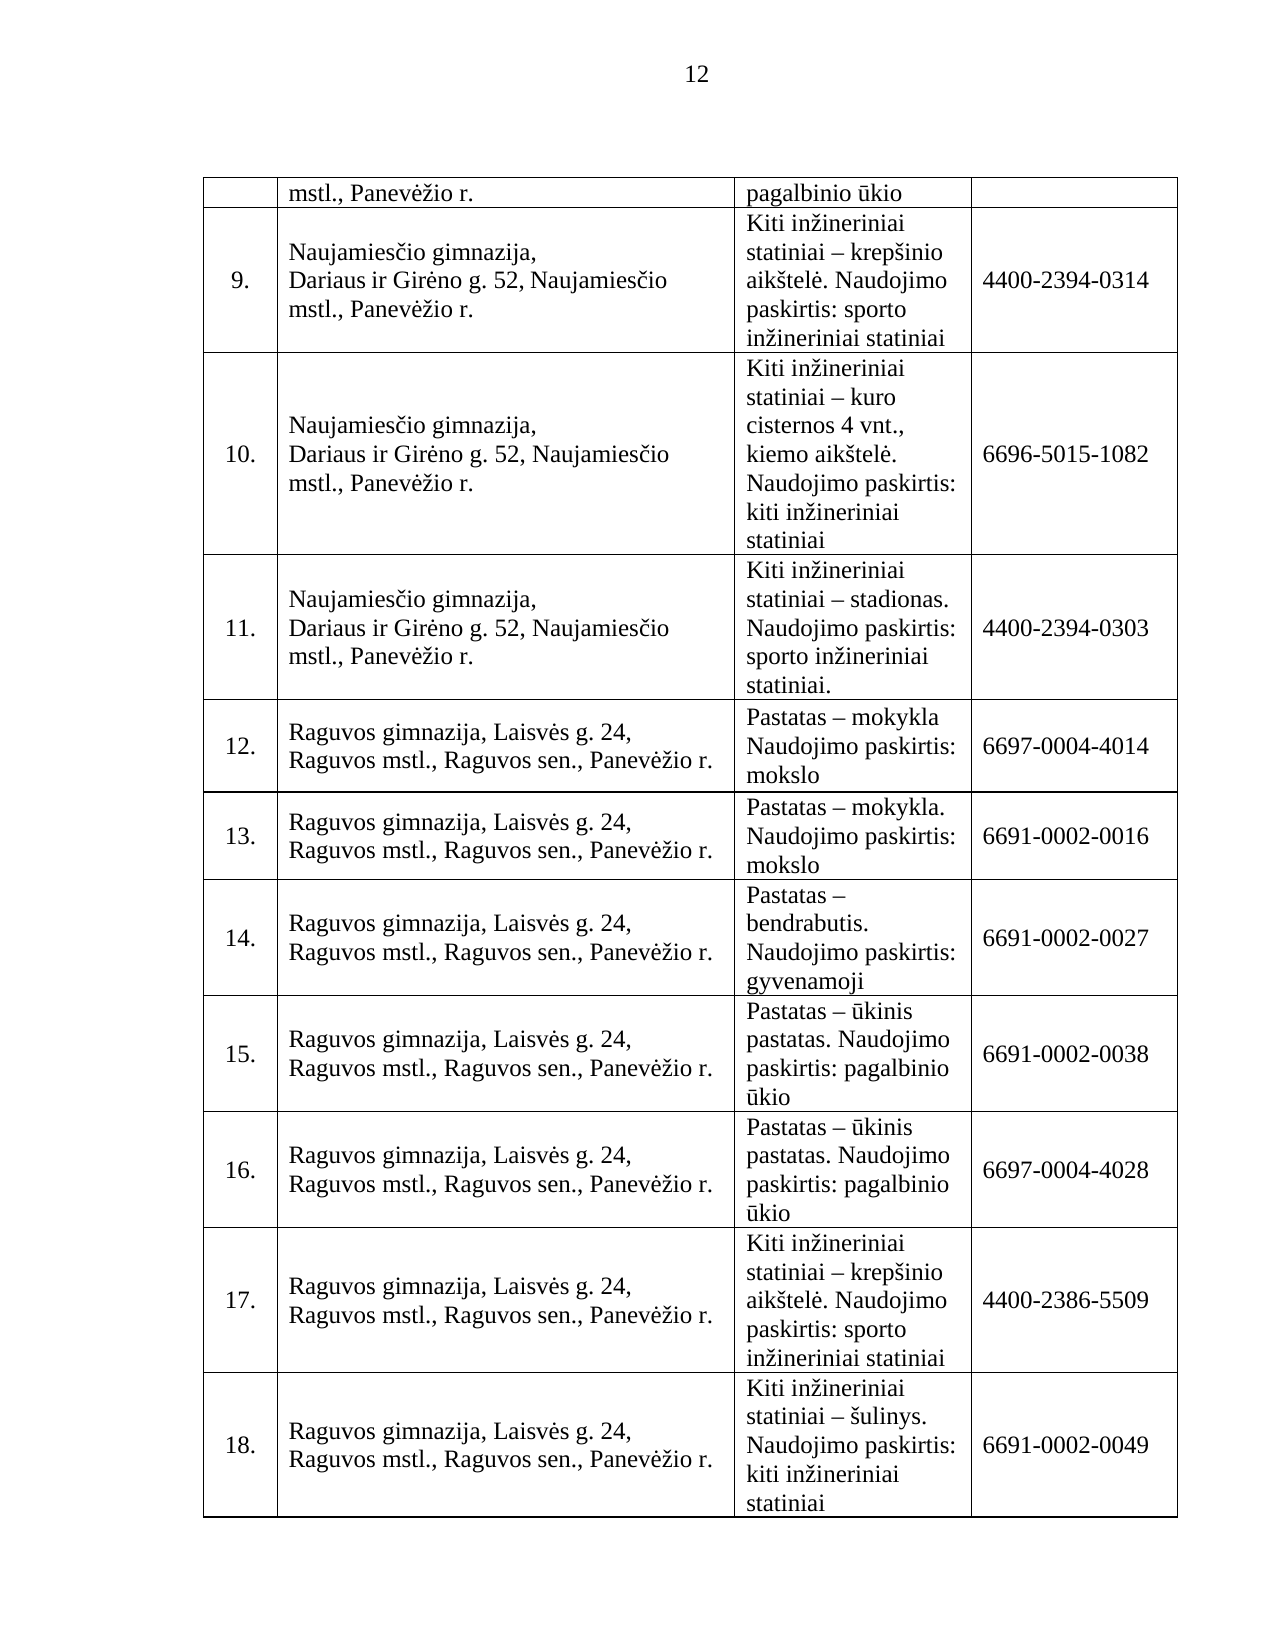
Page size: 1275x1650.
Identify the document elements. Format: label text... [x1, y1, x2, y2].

table_cell Pastatas – mokykla Naudojimo paskirtis: mokslo [735, 700, 971, 791]
table_cell Pastatas – bendrabutis. Naudojimo paskirtis: gyvenamoji [735, 880, 971, 995]
table_cell 13. [204, 793, 277, 879]
table_cell Pastatas – ūkinis pastatas. Naudojimo paskirtis: pagalbinio ūkio [735, 996, 971, 1111]
table_cell Kiti inžineriniai statiniai – kuro cisternos 4 vnt., kiemo aikštelė. Naudojimo paskirtis: kiti inžineriniai statiniai [735, 353, 971, 554]
table_cell 6697-0004-4028 [972, 1112, 1177, 1227]
table_cell 4400-2394-0303 [972, 555, 1177, 699]
table_cell Raguvos gimnazija, Laisvės g. 24, Raguvos mstl., Raguvos sen., Panevėžio r. [278, 880, 734, 995]
table_cell 17. [204, 1228, 277, 1372]
table_cell Kiti inžineriniai statiniai – stadionas. Naudojimo paskirtis: sporto inžineriniai statiniai. [735, 555, 971, 699]
table_cell Kiti inžineriniai statiniai – krepšinio aikštelė. Naudojimo paskirtis: sporto inžineriniai statiniai [735, 208, 971, 352]
table_cell mstl., Panevėžio r. [278, 178, 734, 207]
table_cell Naujamiesčio gimnazija, Dariaus ir Girėno g. 52, Naujamiesčio mstl., Panevėžio r. [278, 353, 734, 554]
table_cell pagalbinio ūkio [735, 178, 971, 207]
table_cell Kiti inžineriniai statiniai – šulinys. Naudojimo paskirtis: kiti inžineriniai statiniai [735, 1373, 971, 1516]
table_cell Kiti inžineriniai statiniai – krepšinio aikštelė. Naudojimo paskirtis: sporto inžineriniai statiniai [735, 1228, 971, 1372]
table_cell Raguvos gimnazija, Laisvės g. 24, Raguvos mstl., Raguvos sen., Panevėžio r. [278, 1112, 734, 1227]
table_cell 10. [204, 353, 277, 554]
table_cell Raguvos gimnazija, Laisvės g. 24, Raguvos mstl., Raguvos sen., Panevėžio r. [278, 996, 734, 1111]
table_cell 6697-0004-4014 [972, 700, 1177, 791]
table_cell Pastatas – ūkinis pastatas. Naudojimo paskirtis: pagalbinio ūkio [735, 1112, 971, 1227]
table_cell 12. [204, 700, 277, 791]
table_cell 18. [204, 1373, 277, 1516]
table_cell 9. [204, 208, 277, 352]
table_cell 4400-2386-5509 [972, 1228, 1177, 1372]
table_cell 6691-0002-0038 [972, 996, 1177, 1111]
table_cell 15. [204, 996, 277, 1111]
table_cell Naujamiesčio gimnazija, Dariaus ir Girėno g. 52, Naujamiesčio mstl., Panevėžio r. [278, 555, 734, 699]
table_cell Raguvos gimnazija, Laisvės g. 24, Raguvos mstl., Raguvos sen., Panevėžio r. [278, 1373, 734, 1516]
table_cell 16. [204, 1112, 277, 1227]
table_cell [204, 178, 277, 207]
table_cell 4400-2394-0314 [972, 208, 1177, 352]
table_cell 6691-0002-0027 [972, 880, 1177, 995]
table_cell Pastatas – mokykla. Naudojimo paskirtis: mokslo [735, 793, 971, 879]
table_cell 11. [204, 555, 277, 699]
table_cell 14. [204, 880, 277, 995]
table_cell 6696-5015-1082 [972, 353, 1177, 554]
table_cell Raguvos gimnazija, Laisvės g. 24, Raguvos mstl., Raguvos sen., Panevėžio r. [278, 700, 734, 791]
table_cell Raguvos gimnazija, Laisvės g. 24, Raguvos mstl., Raguvos sen., Panevėžio r. [278, 1228, 734, 1372]
table_cell [972, 178, 1177, 207]
table_cell Naujamiesčio gimnazija, Dariaus ir Girėno g. 52, Naujamiesčio mstl., Panevėžio r. [278, 208, 734, 352]
table_cell 6691-0002-0049 [972, 1373, 1177, 1516]
table_cell Raguvos gimnazija, Laisvės g. 24, Raguvos mstl., Raguvos sen., Panevėžio r. [278, 793, 734, 879]
table_cell 6691-0002-0016 [972, 793, 1177, 879]
